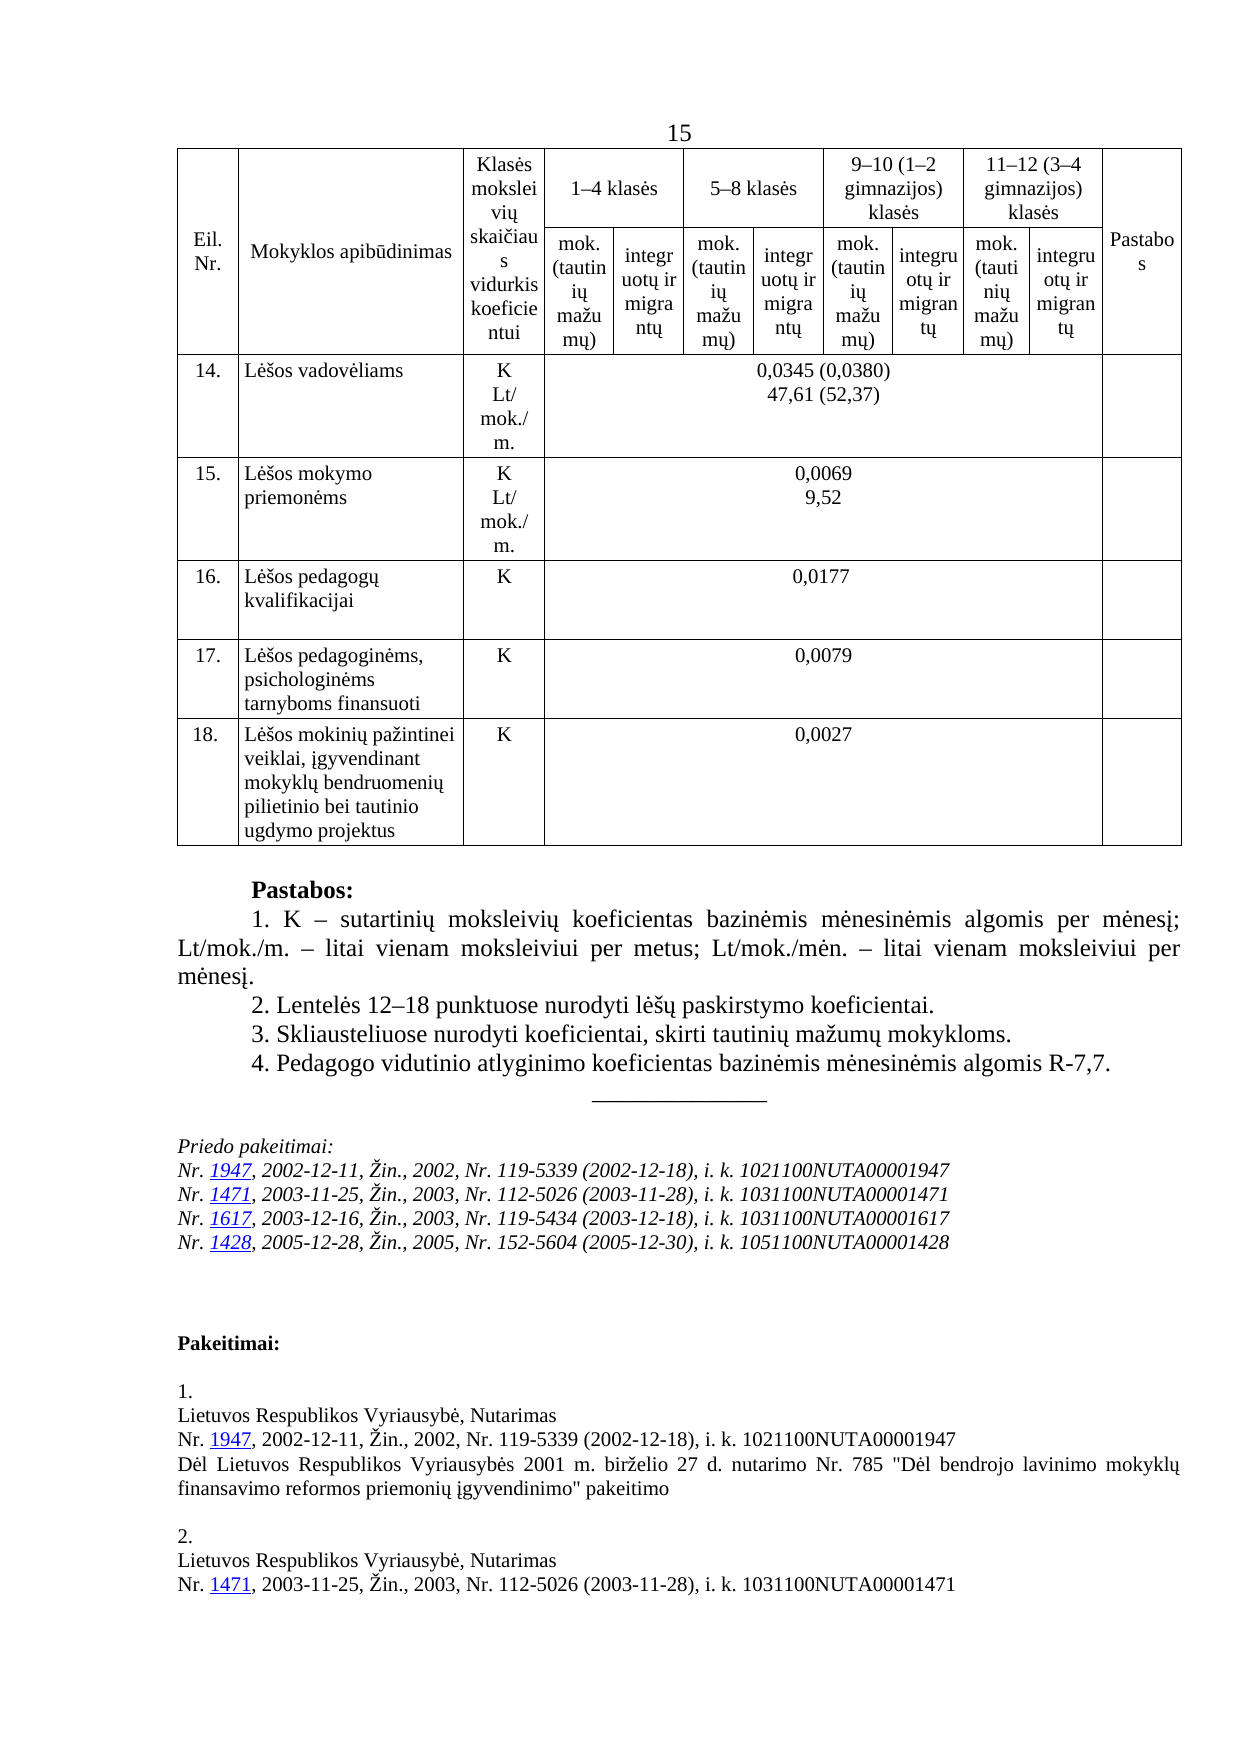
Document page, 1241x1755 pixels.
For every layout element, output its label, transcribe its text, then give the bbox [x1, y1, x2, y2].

table_cell Lėšos pedagogų kvalifikacijai [239, 561, 463, 639]
text Nr. 1947, 2002-12-11, Žin., 2002, Nr. 119-5339 (2002-12-18), i. k. 1021100NUTA00001947 [177, 1158, 1181, 1182]
text Nr. 1428, 2005-12-28, Žin., 2005, Nr. 152-5604 (2005-12-30), i. k. 1051100NUTA00001428 [177, 1230, 1181, 1254]
table_cell mok. (tautinių mažumų) [964, 228, 1029, 354]
table_header Eil. Nr. [178, 149, 238, 354]
text 1. K – sutartinių moksleivių koeficientas bazinėmis mėnesinėmis algomis per mėnesį; Lt/mok./m. – litai vienam moksleiviui per metus; Lt/mok./mėn. – litai vienam moksleiviui per mėnesį. [177, 904, 1181, 990]
table_header Klasės moksleivių skaičiaus vidurkis koeficientui nustatyti [464, 149, 544, 354]
table_cell Lėšos mokymo priemonėms [239, 458, 463, 560]
table_cell 17. [178, 640, 238, 718]
table_header 11–12 (3–4 gimnazijos) klasės [964, 149, 1102, 227]
text Pastabos: [177, 875, 1181, 904]
table_cell K [464, 561, 544, 639]
table_cell 0,0027 [545, 719, 1102, 845]
table_cell integruotų ir migrantų [614, 228, 683, 354]
text 4. Pedagogo vidutinio atlyginimo koeficientas bazinėmis mėnesinėmis algomis R-7,7. [177, 1048, 1181, 1076]
table_cell K Lt/mok./m. [464, 458, 544, 560]
text Pakeitimai: [177, 1331, 1181, 1355]
text 2. [177, 1524, 1181, 1548]
table_cell Lėšos vadovėliams [239, 355, 463, 457]
table_header 5–8 klasės [684, 149, 823, 227]
table_cell [1103, 561, 1181, 639]
text Nr. 1471, 2003-11-25, Žin., 2003, Nr. 112-5026 (2003-11-28), i. k. 1031100NUTA00001471 [177, 1182, 1181, 1206]
table_header 1–4 klasės [545, 149, 683, 227]
table_cell 14. [178, 355, 238, 457]
table_cell 16. [178, 561, 238, 639]
table_cell Lėšos mokinių pažintinei veiklai, įgyvendinant mokyklų bendruomenių pilietinio bei tautinio ugdymo projektus [239, 719, 463, 845]
text Nr. 1617, 2003-12-16, Žin., 2003, Nr. 119-5434 (2003-12-18), i. k. 1031100NUTA00001617 [177, 1206, 1181, 1230]
table_cell 18. [178, 719, 238, 845]
text 2. Lentelės 12–18 punktuose nurodyti lėšų paskirstymo koeficientai. [177, 990, 1181, 1019]
table_cell 0,0079 [545, 640, 1102, 718]
text Nr. 1947, 2002-12-11, Žin., 2002, Nr. 119-5339 (2002-12-18), i. k. 1021100NUTA00001947 [177, 1427, 1181, 1451]
text 1. [177, 1379, 1181, 1403]
table_cell [1103, 719, 1181, 845]
text ______________ [177, 1076, 1181, 1105]
table_header 9–10 (1–2 gimnazijos) klasės [824, 149, 963, 227]
table_header Mokyklos apibūdinimas [239, 149, 463, 354]
table_cell 0,0345 (0,0380) 47,61 (52,37) [545, 355, 1102, 457]
table_cell K [464, 719, 544, 845]
table_cell 0,0177 [545, 561, 1102, 639]
table_cell K [464, 640, 544, 718]
text Nr. 1471, 2003-11-25, Žin., 2003, Nr. 112-5026 (2003-11-28), i. k. 1031100NUTA00001471 [177, 1572, 1181, 1596]
text Lietuvos Respublikos Vyriausybė, Nutarimas [177, 1403, 1181, 1427]
table_cell integruotų ir migrantų [1030, 228, 1102, 354]
table_cell 15. [178, 458, 238, 560]
table_header Pastabos [1103, 149, 1181, 354]
table_cell [1103, 458, 1181, 560]
text Lietuvos Respublikos Vyriausybė, Nutarimas [177, 1548, 1181, 1572]
text Priedo pakeitimai: [177, 1134, 1181, 1158]
table_cell integruotų ir migrantų [893, 228, 963, 354]
text Dėl Lietuvos Respublikos Vyriausybės 2001 m. birželio 27 d. nutarimo Nr. 785 "Dėl bendrojo lavinimo mokyklų finansavimo reformos priemonių įgyvendinimo" pakeitimo [177, 1451, 1181, 1499]
table_cell mok. (tautinių mažumų) [545, 228, 613, 354]
table_cell mok. (tautinių mažumų) [684, 228, 753, 354]
table_cell [1103, 640, 1181, 718]
text 3. Skliausteliuose nurodyti koeficientai, skirti tautinių mažumų mokykloms. [177, 1019, 1181, 1048]
table_cell 0,0069 9,52 [545, 458, 1102, 560]
table_cell mok. (tautinių mažumų) [824, 228, 892, 354]
table_cell K Lt/mok./m. [464, 355, 544, 457]
table_cell [1103, 355, 1181, 457]
table_cell Lėšos pedagoginėms, psichologinėms tarnyboms finansuoti [239, 640, 463, 718]
table_cell integruotų ir migrantų [754, 228, 823, 354]
